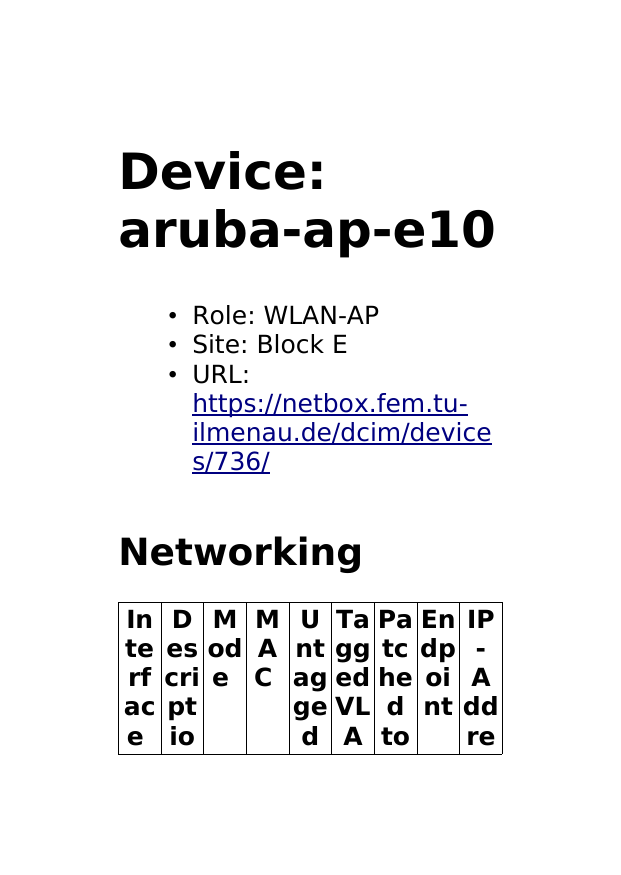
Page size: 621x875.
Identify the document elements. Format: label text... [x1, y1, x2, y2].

table_header Patched to [375, 603, 417, 754]
table_header IP-Addre [460, 603, 502, 754]
table_header Untagged [290, 603, 331, 754]
list Role: WLAN-AP [177, 302, 502, 331]
table_header Tagged VLA [332, 603, 374, 754]
list URL: https://netbox.fem.tu-ilmenau.de/dcim/devices/736/ [177, 360, 502, 477]
subtitle Device: aruba-ap-e10 [118, 143, 502, 259]
list Site: Block E [177, 331, 502, 360]
table_header Descriptio [162, 603, 203, 754]
table_header Interface [119, 603, 161, 754]
table_header Endpoint [418, 603, 459, 754]
table_header Mode [204, 603, 246, 754]
table_header MAC [247, 603, 289, 754]
subtitle Networking [118, 531, 502, 575]
